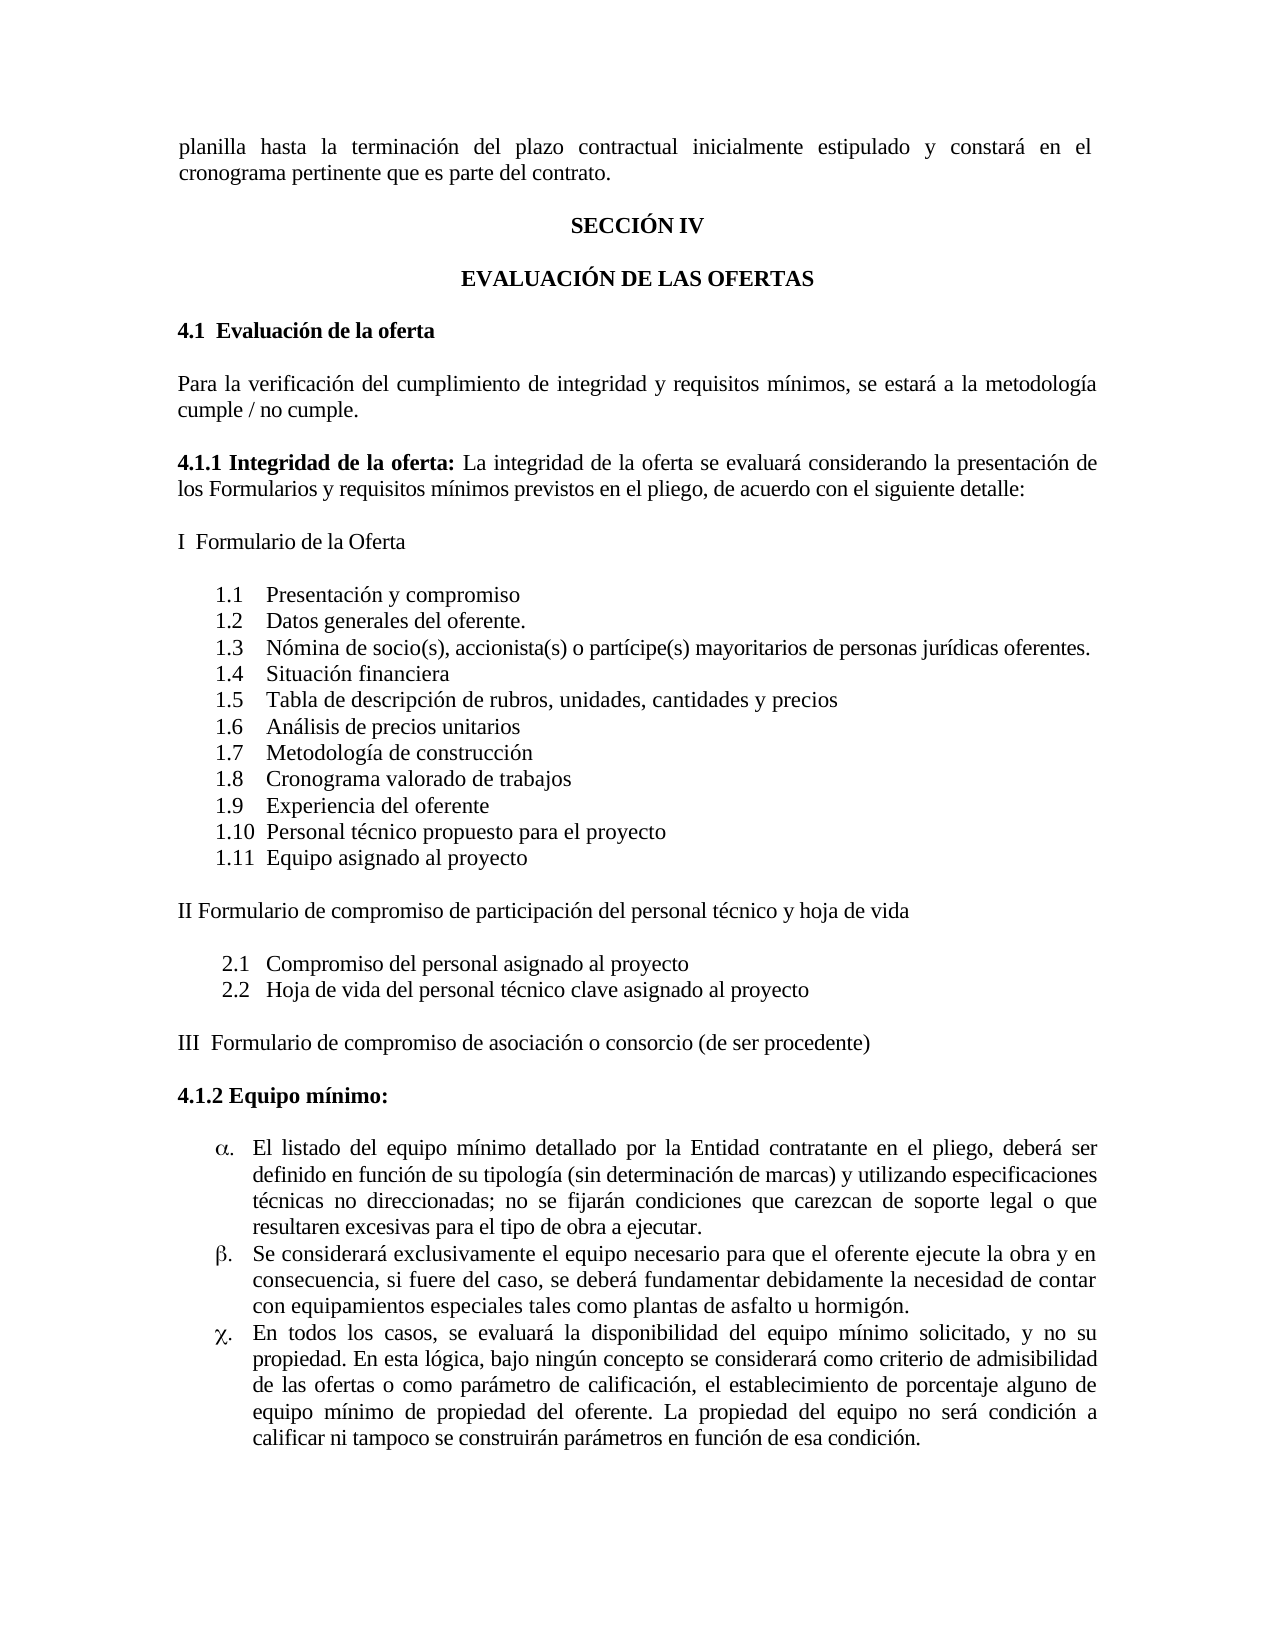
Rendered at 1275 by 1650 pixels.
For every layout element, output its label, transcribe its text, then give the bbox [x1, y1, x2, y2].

list 2.1 Compromiso del personal asignado al proyecto [222, 950, 1093, 976]
text 1.2 Datos generales del oferente. [215, 607, 1093, 634]
list III Formulario de compromiso de asociación o consorcio (de ser procedente) [177, 1029, 1093, 1055]
text 1.3 Nómina de socio(s), accionista(s) o partícipe(s) mayoritarios de personas jurídicas oferentes. [215, 634, 1110, 660]
text 1.5 Tabla de descripción de rubros, unidades, cantidades y precios [215, 686, 1093, 713]
text I Formulario de la Oferta [177, 528, 1098, 554]
text Para la verificación del cumplimiento de integridad y requisitos mínimos, se estará a la metodología cumple / no cumple. [177, 344, 1098, 423]
text SECCIÓN IV [177, 212, 1098, 238]
list Se considerará exclusivamente el equipo necesario para que el oferente ejecute la obra y en consecuencia, si fuere del caso, se deberá fundamentar debidamente la necesidad de contar con equipamientos especiales tales como plantas de asfalto u hormigón. [215, 1240, 1098, 1319]
text 1.8 Cronograma valorado de trabajos [215, 765, 1093, 792]
text 1.10 Personal técnico propuesto para el proyecto [215, 818, 1093, 844]
text 1.4 Situación financiera [215, 660, 1098, 686]
list En todos los casos, se evaluará la disponibilidad del equipo mínimo solicitado, y no su propiedad. En esta lógica, bajo ningún concepto se considerará como criterio de admisibilidad de las ofertas o como parámetro de calificación, el establecimiento de porcentaje alguno de equipo mínimo de propiedad del oferente. La propiedad del equipo no será condición a calificar ni tampoco se construirán parámetros en función de esa condición. [215, 1319, 1098, 1451]
text 1.11 Equipo asignado al proyecto [215, 844, 1093, 871]
list 2.2 Hoja de vida del personal técnico clave asignado al proyecto [222, 976, 1093, 1003]
text 1.1 Presentación y compromiso [215, 581, 1093, 607]
text 1.6 Análisis de precios unitarios [215, 713, 1093, 739]
text 1.9 Experiencia del oferente [215, 792, 1093, 818]
list El listado del equipo mínimo detallado por la Entidad contratante en el pliego, deberá ser definido en función de su tipología (sin determinación de marcas) y utilizando especificaciones técnicas no direccionadas; no se fijarán condiciones que carezcan de soporte legal o que resultaren excesivas para el tipo de obra a ejecutar. [215, 1134, 1098, 1240]
list II Formulario de compromiso de participación del personal técnico y hoja de vida [177, 897, 1093, 923]
text 4.1.1 Integridad de la oferta: La integridad de la oferta se evaluará considerando la presentación de los Formularios y requisitos mínimos previstos en el pliego, de acuerdo con el siguiente detalle: [177, 449, 1098, 502]
text EVALUACIÓN DE LAS OFERTAS [177, 265, 1098, 291]
text 4.1.2 Equipo mínimo: [177, 1082, 1098, 1108]
text 1.7 Metodología de construcción [215, 739, 1093, 765]
text 4.1 Evaluación de la oferta [177, 317, 1098, 344]
text planilla hasta la terminación del plazo contractual inicialmente estipulado y constará en el cronograma pertinente que es parte del contrato. [179, 133, 1093, 186]
